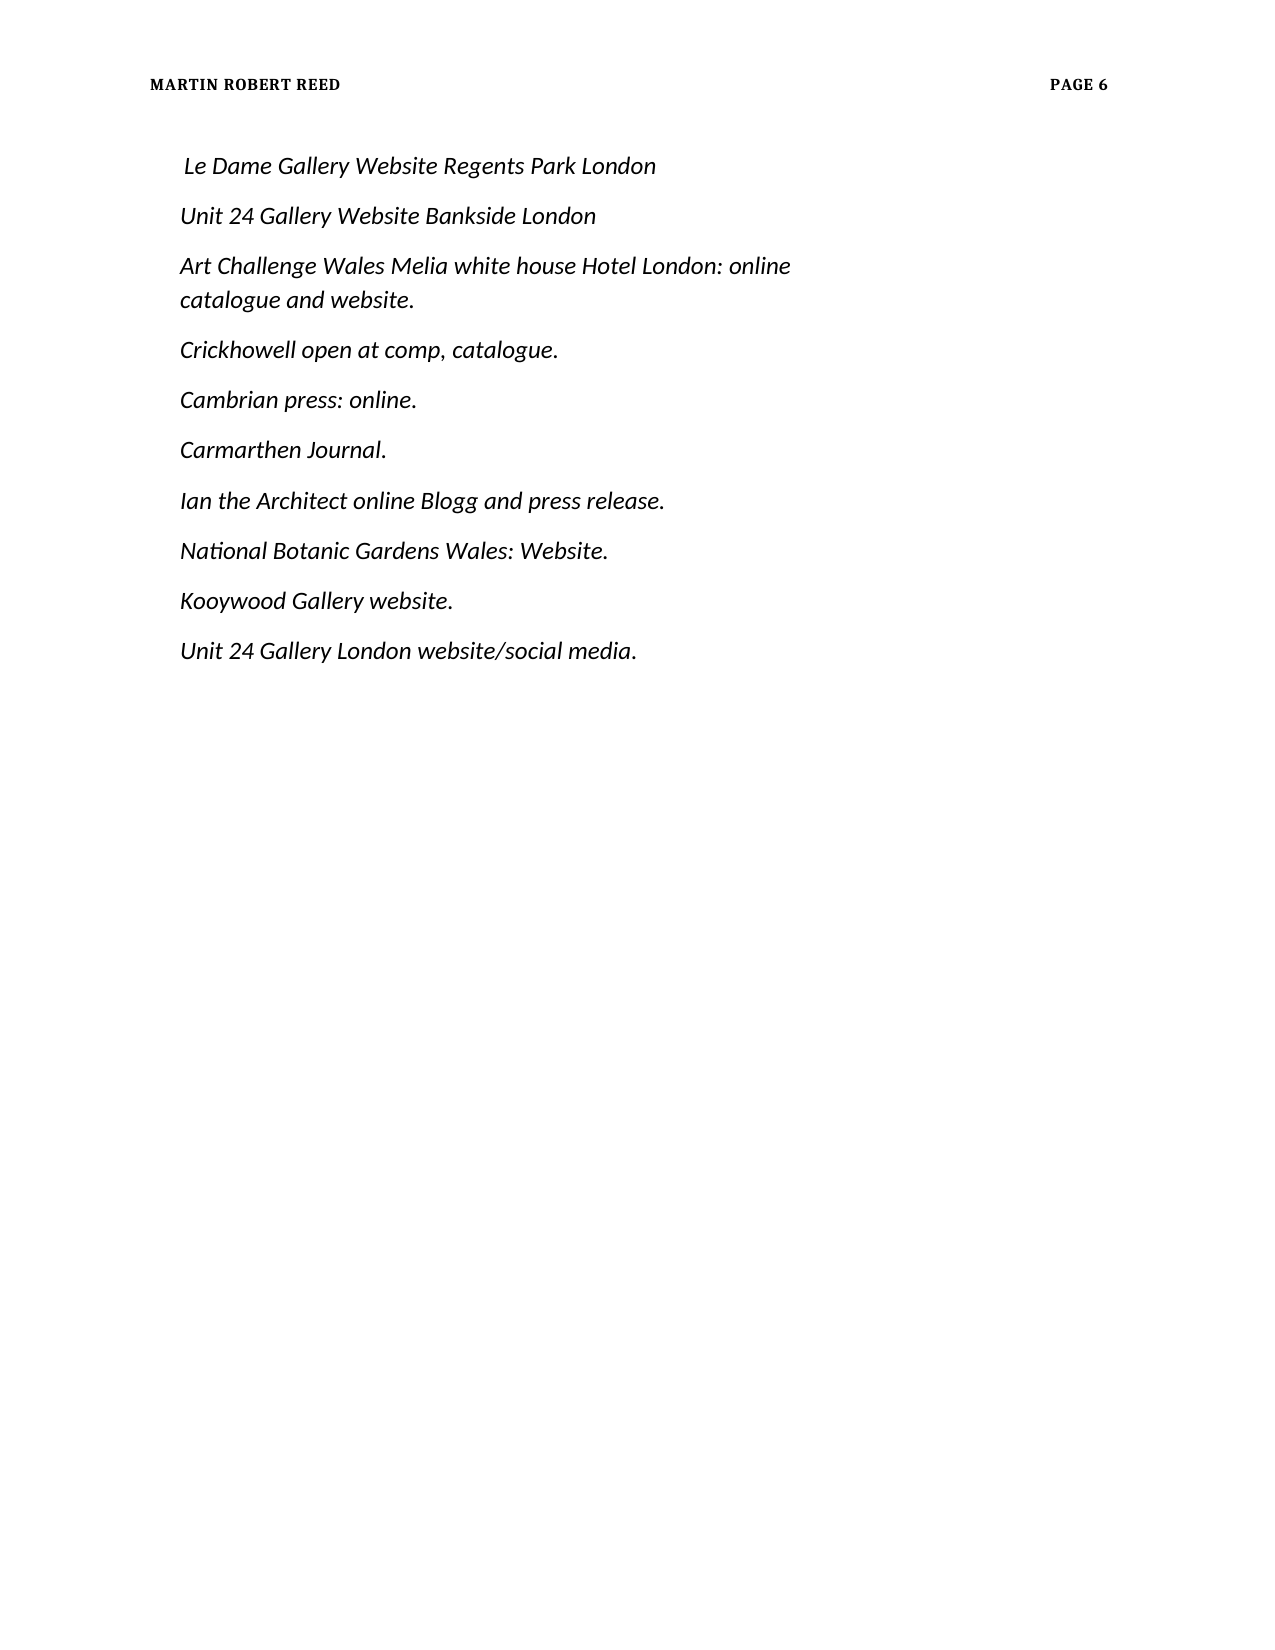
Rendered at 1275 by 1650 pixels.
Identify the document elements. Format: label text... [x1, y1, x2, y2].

text Cambrian press: online. [180, 384, 862, 415]
text Kooywood Gallery website. [180, 585, 862, 616]
text Crickhowell open at comp, catalogue. [180, 334, 862, 365]
text National Botanic Gardens Wales: Website. [180, 535, 862, 566]
text Unit 24 Gallery Website Bankside London [180, 200, 862, 231]
text Le Dame Gallery Website Regents Park London [150, 150, 1162, 181]
text Unit 24 Gallery London website/social media. [180, 635, 862, 666]
text Art Challenge Wales Melia white house Hotel London: online catalogue and website. [180, 250, 862, 314]
text Carmarthen Journal. [180, 434, 862, 465]
text Ian the Architect online Blogg and press release. [180, 485, 862, 515]
